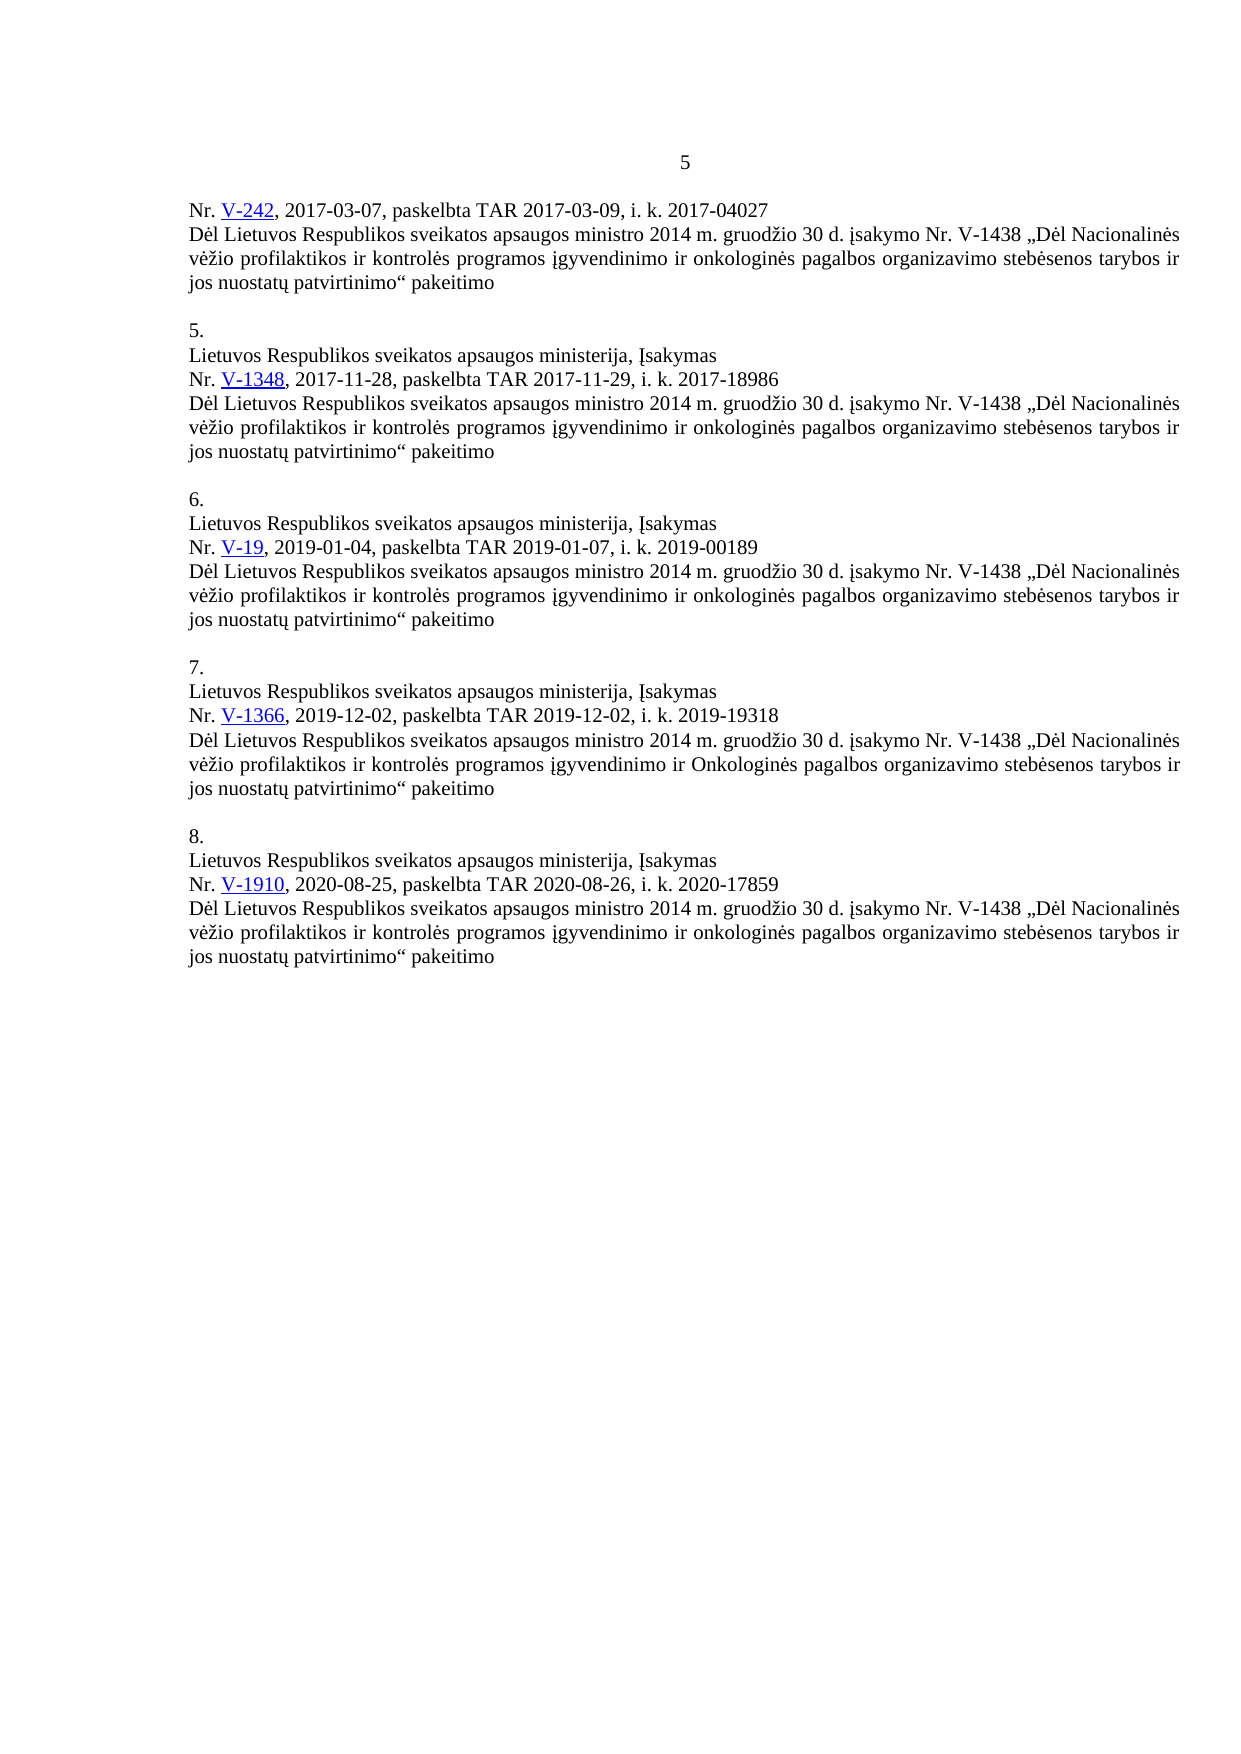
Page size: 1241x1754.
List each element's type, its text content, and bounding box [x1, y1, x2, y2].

text Lietuvos Respublikos sveikatos apsaugos ministerija, Įsakymas [188, 848, 1181, 872]
text 7. [188, 655, 1181, 679]
text Lietuvos Respublikos sveikatos apsaugos ministerija, Įsakymas [188, 679, 1181, 703]
text Dėl Lietuvos Respublikos sveikatos apsaugos ministro 2014 m. gruodžio 30 d. įsakymo Nr. V-1438 „Dėl Nacionalinės vėžio profilaktikos ir kontrolės programos įgyvendinimo ir onkologinės pagalbos organizavimo stebėsenos tarybos ir jos nuostatų patvirtinimo“ pakeitimo [188, 222, 1181, 294]
text 5. [188, 318, 1181, 342]
text Nr. V-1366, 2019-12-02, paskelbta TAR 2019-12-02, i. k. 2019-19318 [188, 703, 1181, 727]
text 8. [188, 824, 1181, 848]
text 6. [188, 487, 1181, 511]
text Nr. V-19, 2019-01-04, paskelbta TAR 2019-01-07, i. k. 2019-00189 [188, 535, 1181, 559]
text Dėl Lietuvos Respublikos sveikatos apsaugos ministro 2014 m. gruodžio 30 d. įsakymo Nr. V-1438 „Dėl Nacionalinės vėžio profilaktikos ir kontrolės programos įgyvendinimo ir onkologinės pagalbos organizavimo stebėsenos tarybos ir jos nuostatų patvirtinimo“ pakeitimo [188, 559, 1181, 631]
text Nr. V-1348, 2017-11-28, paskelbta TAR 2017-11-29, i. k. 2017-18986 [188, 367, 1181, 391]
text Nr. V-242, 2017-03-07, paskelbta TAR 2017-03-09, i. k. 2017-04027 [188, 198, 1181, 222]
text Nr. V-1910, 2020-08-25, paskelbta TAR 2020-08-26, i. k. 2020-17859 [188, 872, 1181, 896]
text Lietuvos Respublikos sveikatos apsaugos ministerija, Įsakymas [188, 511, 1181, 535]
text Dėl Lietuvos Respublikos sveikatos apsaugos ministro 2014 m. gruodžio 30 d. įsakymo Nr. V-1438 „Dėl Nacionalinės vėžio profilaktikos ir kontrolės programos įgyvendinimo ir onkologinės pagalbos organizavimo stebėsenos tarybos ir jos nuostatų patvirtinimo“ pakeitimo [188, 391, 1181, 463]
text Dėl Lietuvos Respublikos sveikatos apsaugos ministro 2014 m. gruodžio 30 d. įsakymo Nr. V-1438 „Dėl Nacionalinės vėžio profilaktikos ir kontrolės programos įgyvendinimo ir onkologinės pagalbos organizavimo stebėsenos tarybos ir jos nuostatų patvirtinimo“ pakeitimo [188, 896, 1181, 968]
text Dėl Lietuvos Respublikos sveikatos apsaugos ministro 2014 m. gruodžio 30 d. įsakymo Nr. V-1438 „Dėl Nacionalinės vėžio profilaktikos ir kontrolės programos įgyvendinimo ir Onkologinės pagalbos organizavimo stebėsenos tarybos ir jos nuostatų patvirtinimo“ pakeitimo [188, 727, 1181, 800]
text Lietuvos Respublikos sveikatos apsaugos ministerija, Įsakymas [188, 342, 1181, 367]
